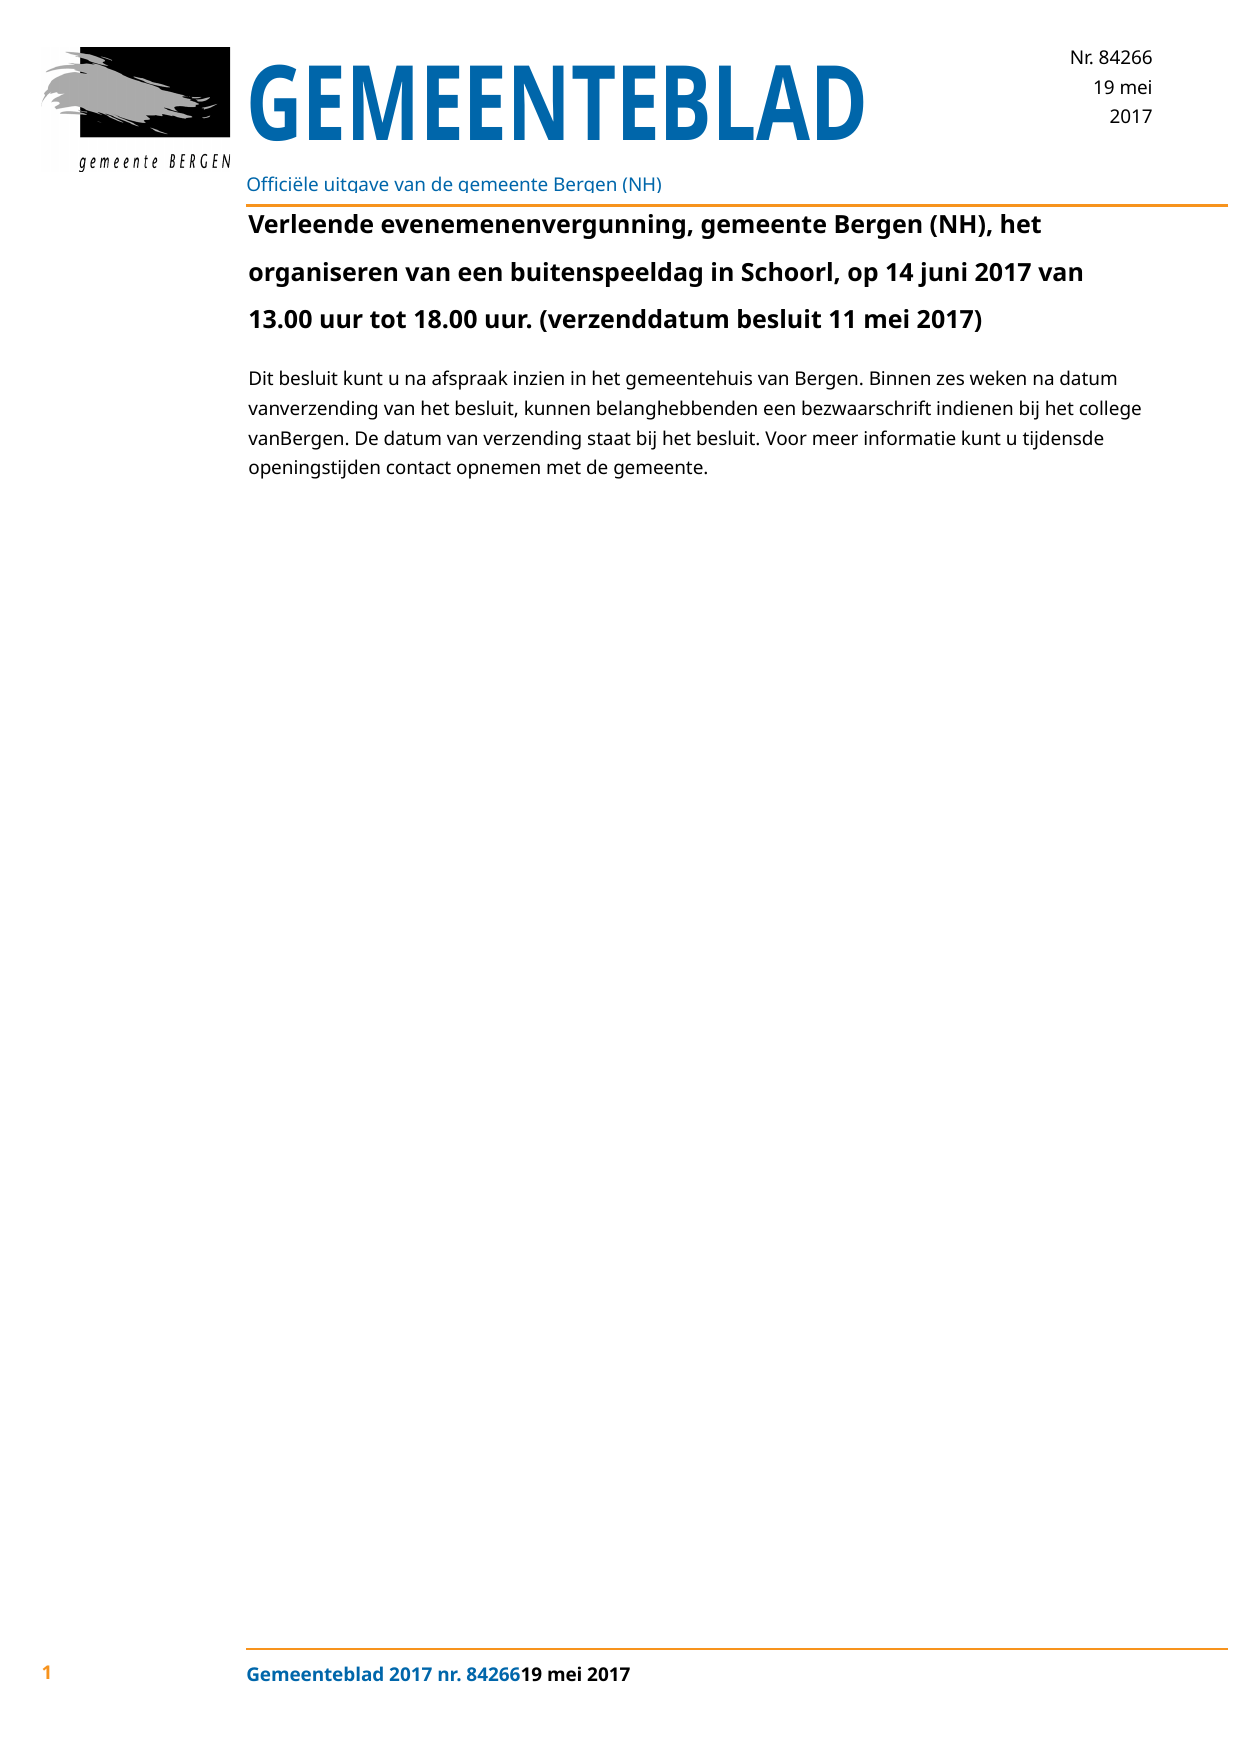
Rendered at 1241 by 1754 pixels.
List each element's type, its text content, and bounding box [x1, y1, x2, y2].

picture [41, 47, 231, 172]
text Dit besluit kunt u na afspraak inzien in het gemeentehuis van Bergen. Binnen zes weken na datum vanverzending van het besluit, kunnen belanghebbenden een bezwaarschrift indienen bij het college vanBergen. De datum van verzending staat bij het besluit. Voor meer informatie kunt u tijdensde openingstijden contact opnemen met de gemeente. [248, 366, 1152, 480]
text Verleende evenemenenvergunning, gemeente Bergen (NH), het organiseren van een buitenspeeldag in Schoorl, op 14 juni 2017 van 13.00 uur tot 18.00 uur. (verzenddatum besluit 11 mei 2017) [248, 207, 1152, 336]
